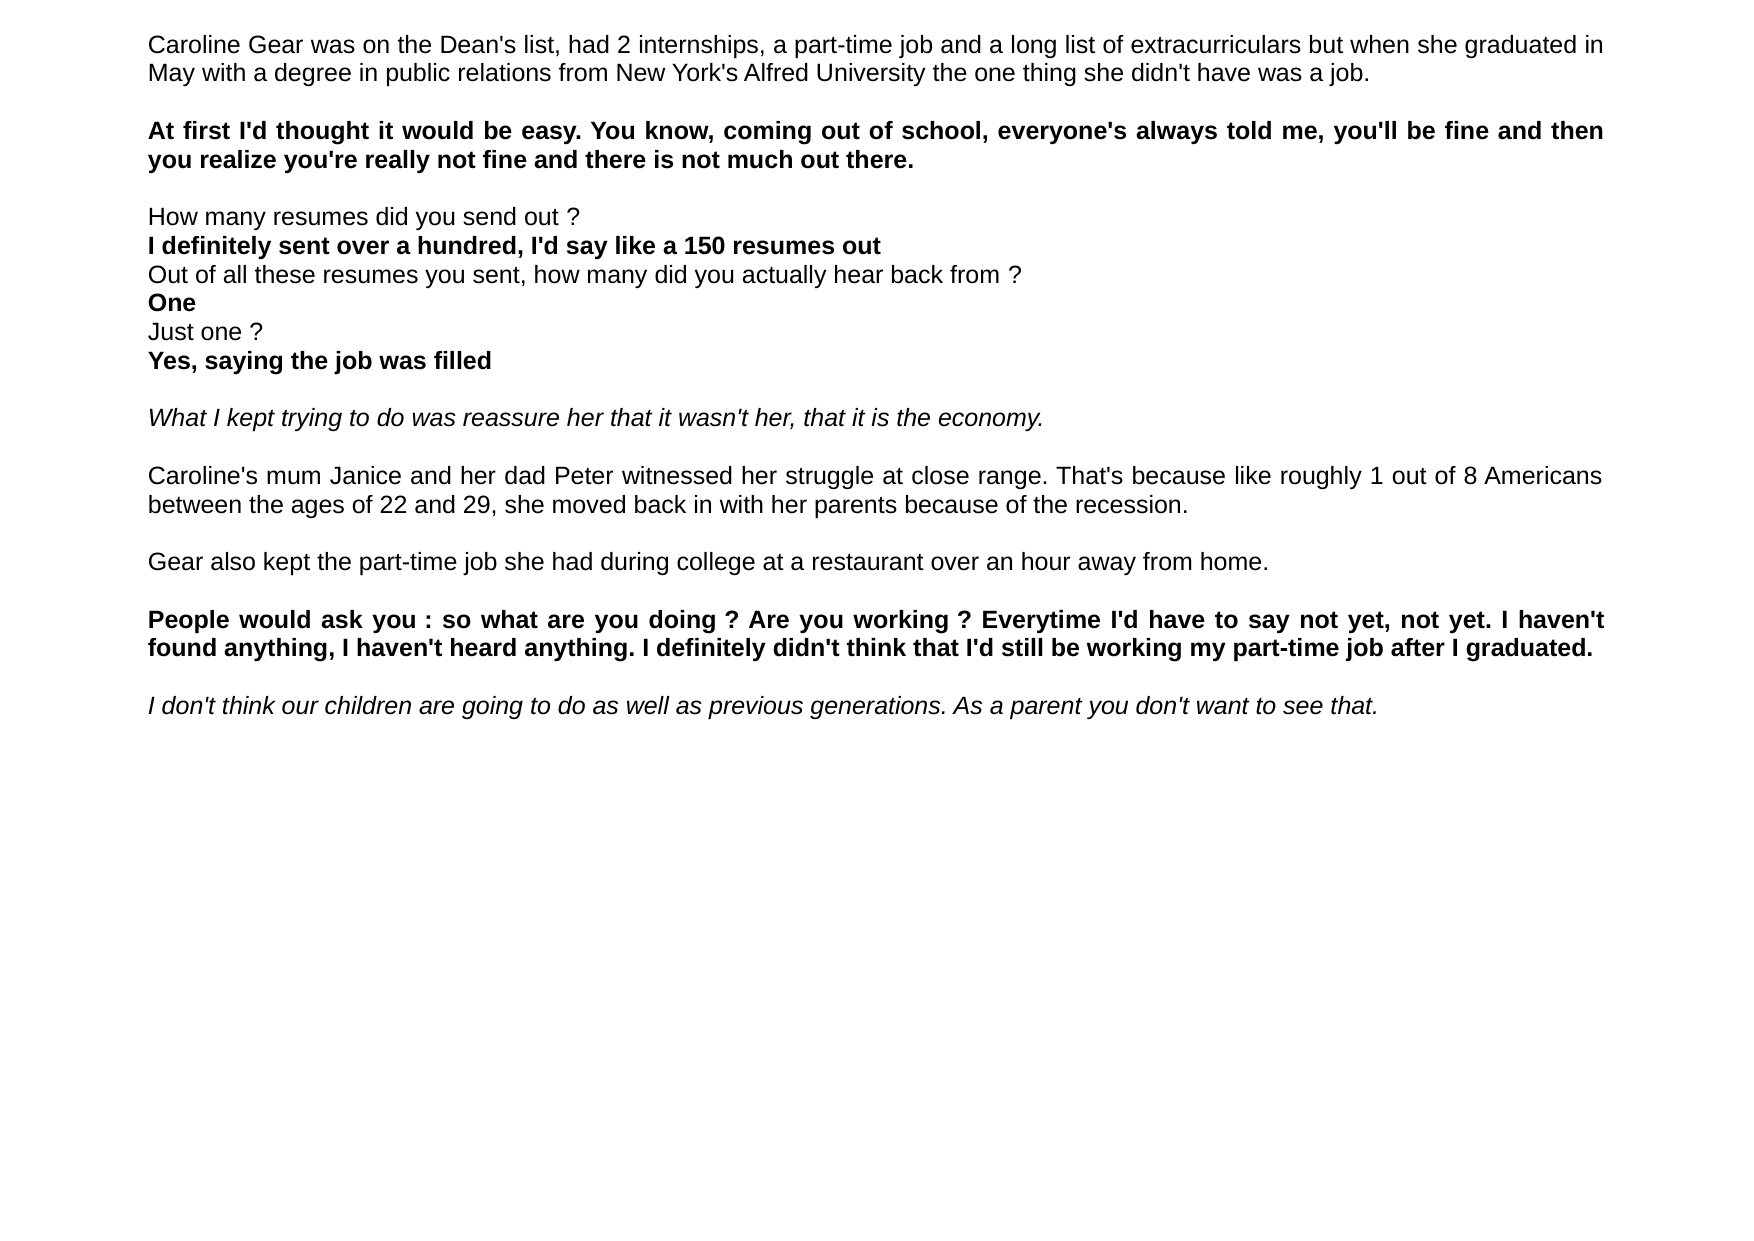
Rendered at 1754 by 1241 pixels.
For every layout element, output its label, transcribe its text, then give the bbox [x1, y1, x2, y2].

text I definitely sent over a hundred, I'd say like a 150 resumes out [148, 231, 1606, 259]
text At first I'd thought it would be easy. You know, coming out of school, everyone's always told me, you'll be fine and then you realize you're really not fine and there is not much out there. [148, 116, 1606, 173]
text People would ask you : so what are you doing ? Are you working ? Everytime I'd have to say not yet, not yet. I haven't found anything, I haven't heard anything. I definitely didn't think that I'd still be working my part-time job after I graduated. [148, 604, 1606, 662]
text Caroline Gear was on the Dean's list, had 2 internships, a part-time job and a long list of extracurriculars but when she graduated in May with a degree in public relations from New York's Alfred University the one thing she didn't have was a job. [148, 29, 1606, 87]
text Caroline's mum Janice and her dad Peter witnessed her struggle at close range. That's because like roughly 1 out of 8 Americans between the ages of 22 and 29, she moved back in with her parents because of the recession. [148, 461, 1606, 518]
text One [148, 288, 1606, 317]
text I don't think our children are going to do as well as previous generations. As a parent you don't want to see that. [148, 691, 1606, 719]
text What I kept trying to do was reassure her that it wasn't her, that it is the economy. [148, 403, 1606, 432]
text Yes, saying the job was filled [148, 346, 1606, 374]
text Gear also kept the part-time job she had during college at a restaurant over an hour away from home. [148, 547, 1606, 576]
text Just one ? [148, 317, 1606, 346]
text Out of all these resumes you sent, how many did you actually hear back from ? [148, 259, 1606, 288]
text How many resumes did you send out ? [148, 202, 1606, 231]
